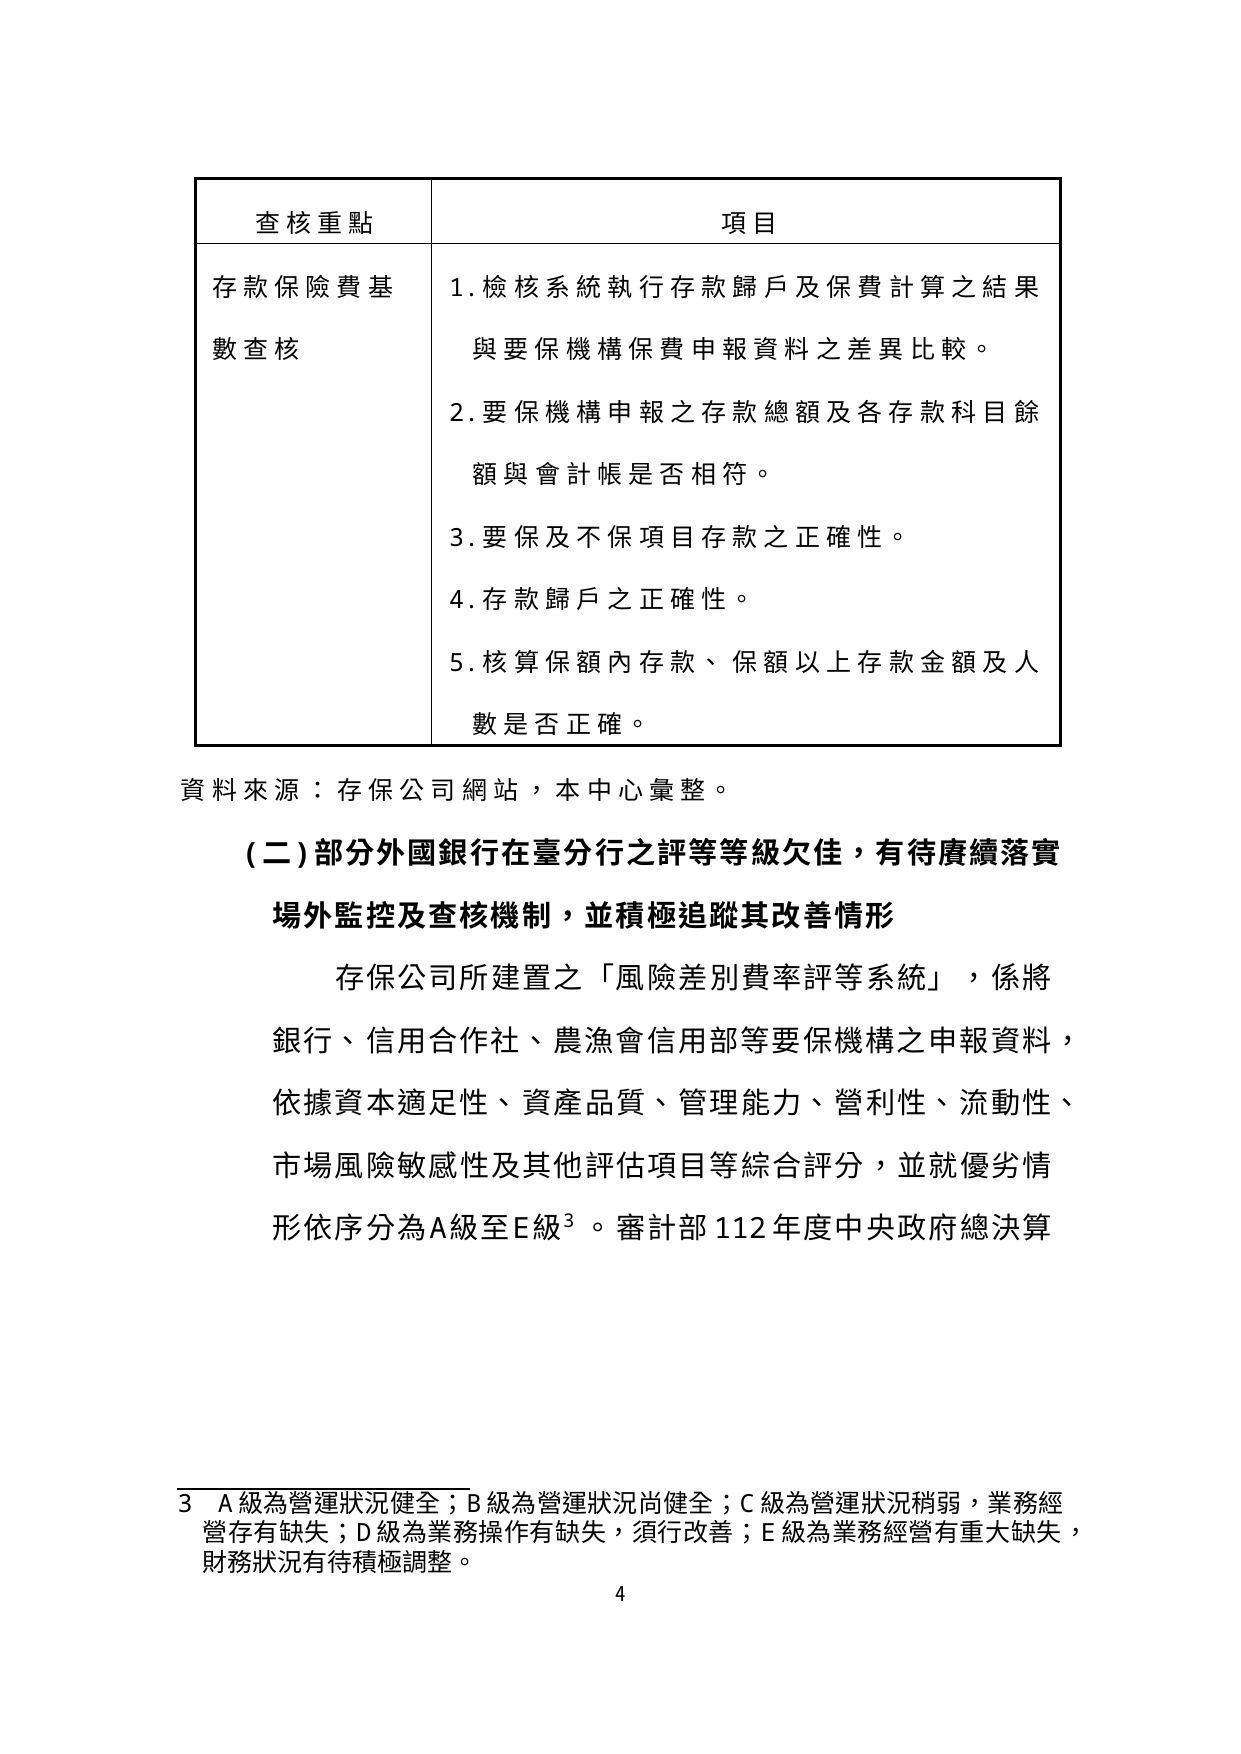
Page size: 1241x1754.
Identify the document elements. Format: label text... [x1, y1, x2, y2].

table_header 查核重點 [197, 180, 431, 243]
text 存保公司所建置之「風險差別費率評等系統」，係將銀行、信用合作社、農漁會信用部等要保機構之申報資料，依據資本適足性、資產品質、管理能力、營利性、流動性、市場風險敏感性及其他評估項目等綜合評分，並就優劣情形依序分為A級至E級。審計部112年度中央政府總決算審核報告指出，外國銀行在臺分行共30家參與我國存款保險，其中5家於111及112年度連續列為D或E級，有業務經營情形及財務狀況欠佳情形，存有潛藏承保風險。存保公司表示，已將評等等級D級及E級之要保機構，納入經營風險偏高、異常機構名單，持續監控其財務及業務變化，並將評等結果報送主管機關作為加強金融監理之參考，另已擇選經營情況欠佳之外國銀行在臺分行，列入要保機構申報風險指標資料之查核計畫，後續仍有待存保公司賡續追蹤前揭評等等級欠佳之要保機構改善情形，並適時報請相關主管機關加強監理。 [266, 934, 1063, 1247]
table_cell 1.檢核系統執行存款歸戶及保費計算之結果與要保機構保費申報資料之差異比較。 2.要保機構申報之存款總額及各存款科目餘額與會計帳是否相符。 3.要保及不保項目存款之正確性。 4.存款歸戶之正確性。 5.核算保額內存款、保額以上存款金額及人數是否正確。 [432, 244, 1059, 744]
table_header 項目 [432, 180, 1059, 243]
table_cell 存款保險費基數查核 [197, 244, 431, 744]
text (二)部分外國銀行在臺分行之評等等級欠佳，有待賡續落實場外監控及查核機制，並積極追蹤其改善情形 [236, 809, 1063, 934]
text A級為營運狀況健全；B級為營運狀況尚健全；C級為營運狀況稍弱，業務經營存有缺失；D級為業務操作有缺失，須行改善；E級為業務經營有重大缺失，財務狀況有待積極調整。 [177, 1489, 1063, 1577]
text 資料來源：存保公司網站，本中心彙整。 [177, 747, 1063, 809]
